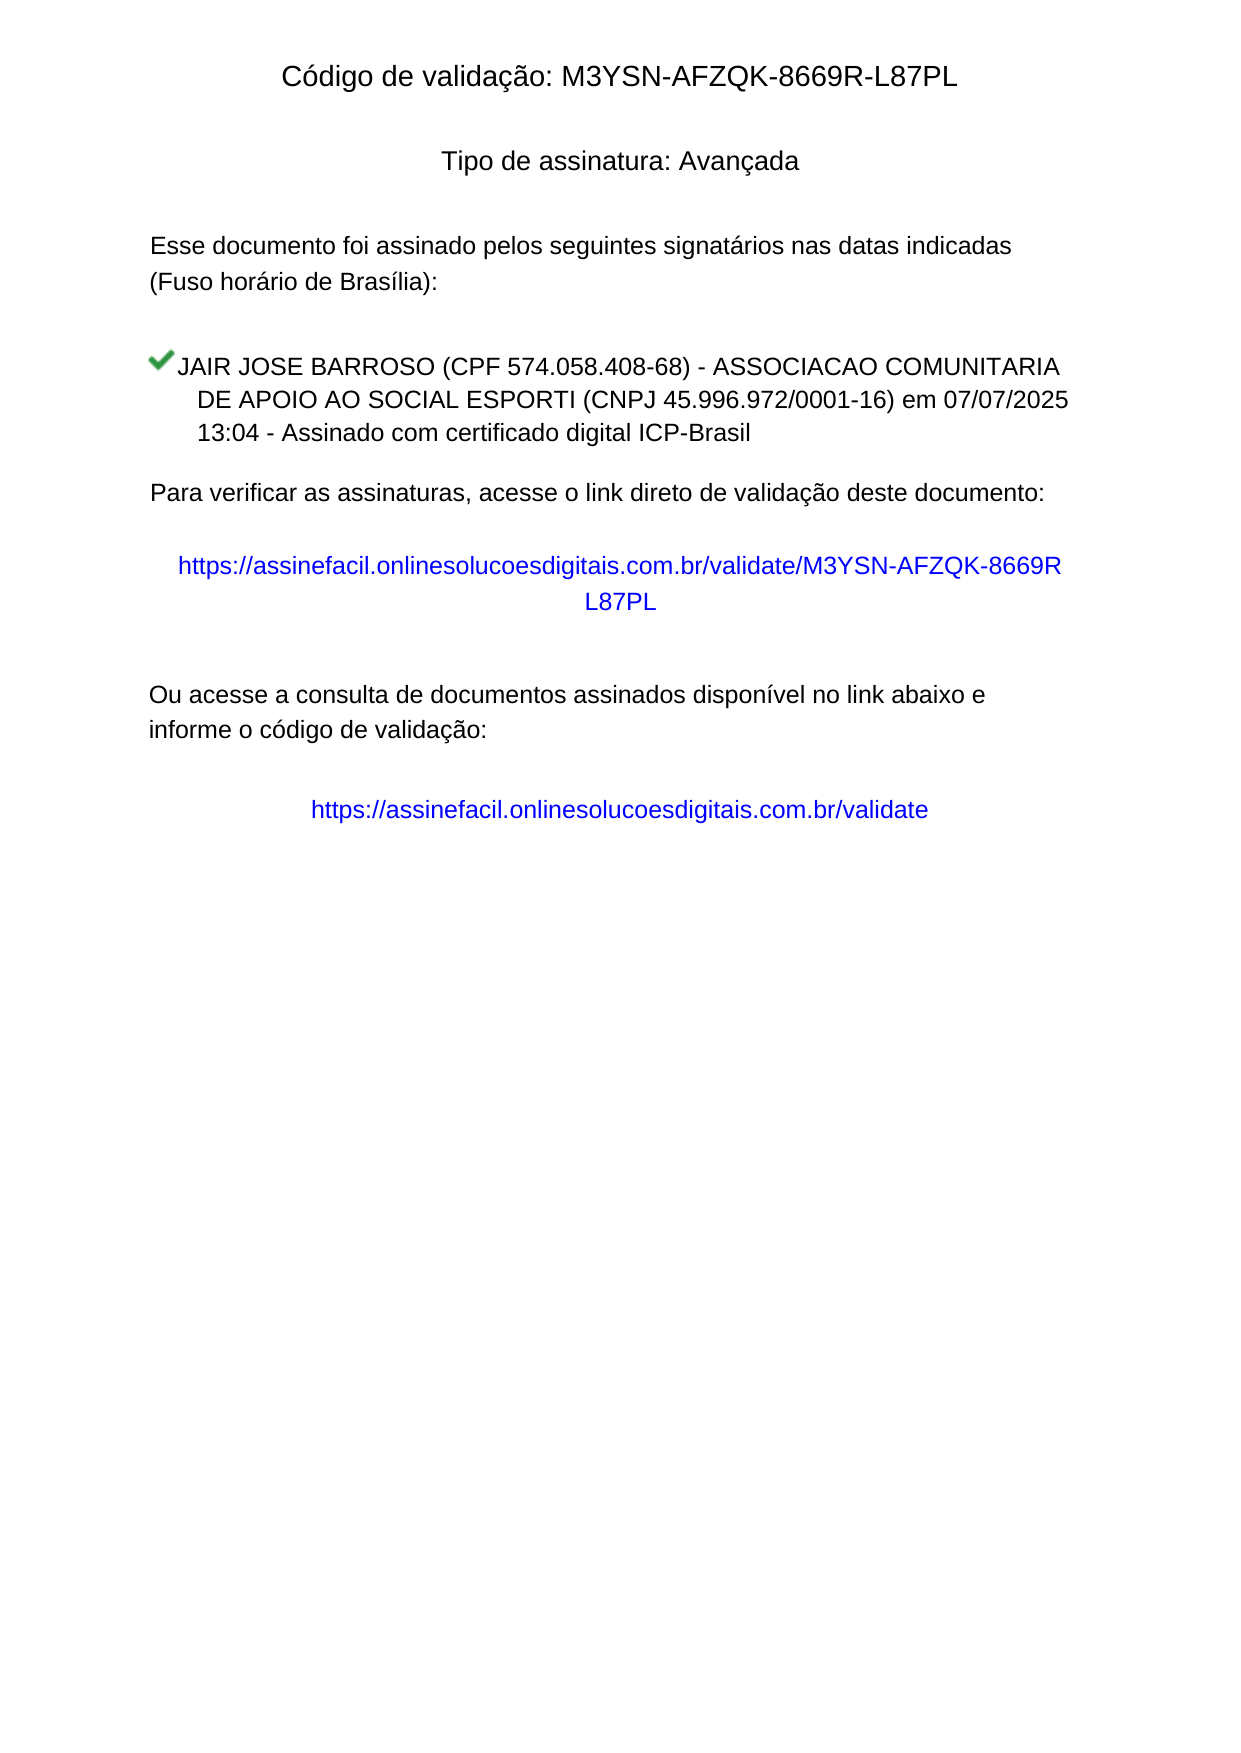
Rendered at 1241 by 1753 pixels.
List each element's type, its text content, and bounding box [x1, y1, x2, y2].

text Código de validação: M3YSN-AFZQK-8669R-L87PL [59, 59, 1181, 92]
text . [59, 624, 1181, 653]
text Para verificar as assinaturas, acesse o link direto de validação deste documento: [150, 478, 1181, 507]
text Tipo de assinatura: Avançada [59, 145, 1181, 176]
picture [147, 345, 177, 376]
text . [59, 832, 1181, 861]
text https://assinefacil.onlinesolucoesdigitais.com.br/validate [59, 795, 1181, 824]
text https://assinefacil.onlinesolucoesdigitais.com.br/validate/M3YSN-AFZQK-8669R L87PL [174, 551, 1066, 615]
text Ou acesse a consulta de documentos assinados disponível no link abaixo e informe o código de validação: [148, 680, 1077, 744]
text Esse documento foi assinado pelos seguintes signatários nas datas indicadas (Fuso horário de Brasília): [149, 231, 1082, 296]
text JAIR JOSE BARROSO (CPF 574.058.408-68) - ASSOCIACAO COMUNITARIA DE APOIO AO SOCIAL ESPORTI (CNPJ 45.996.972/0001-16) em 07/07/2025 13:04 - Assinado com certificado digital ICP-Brasil [147, 346, 1079, 447]
